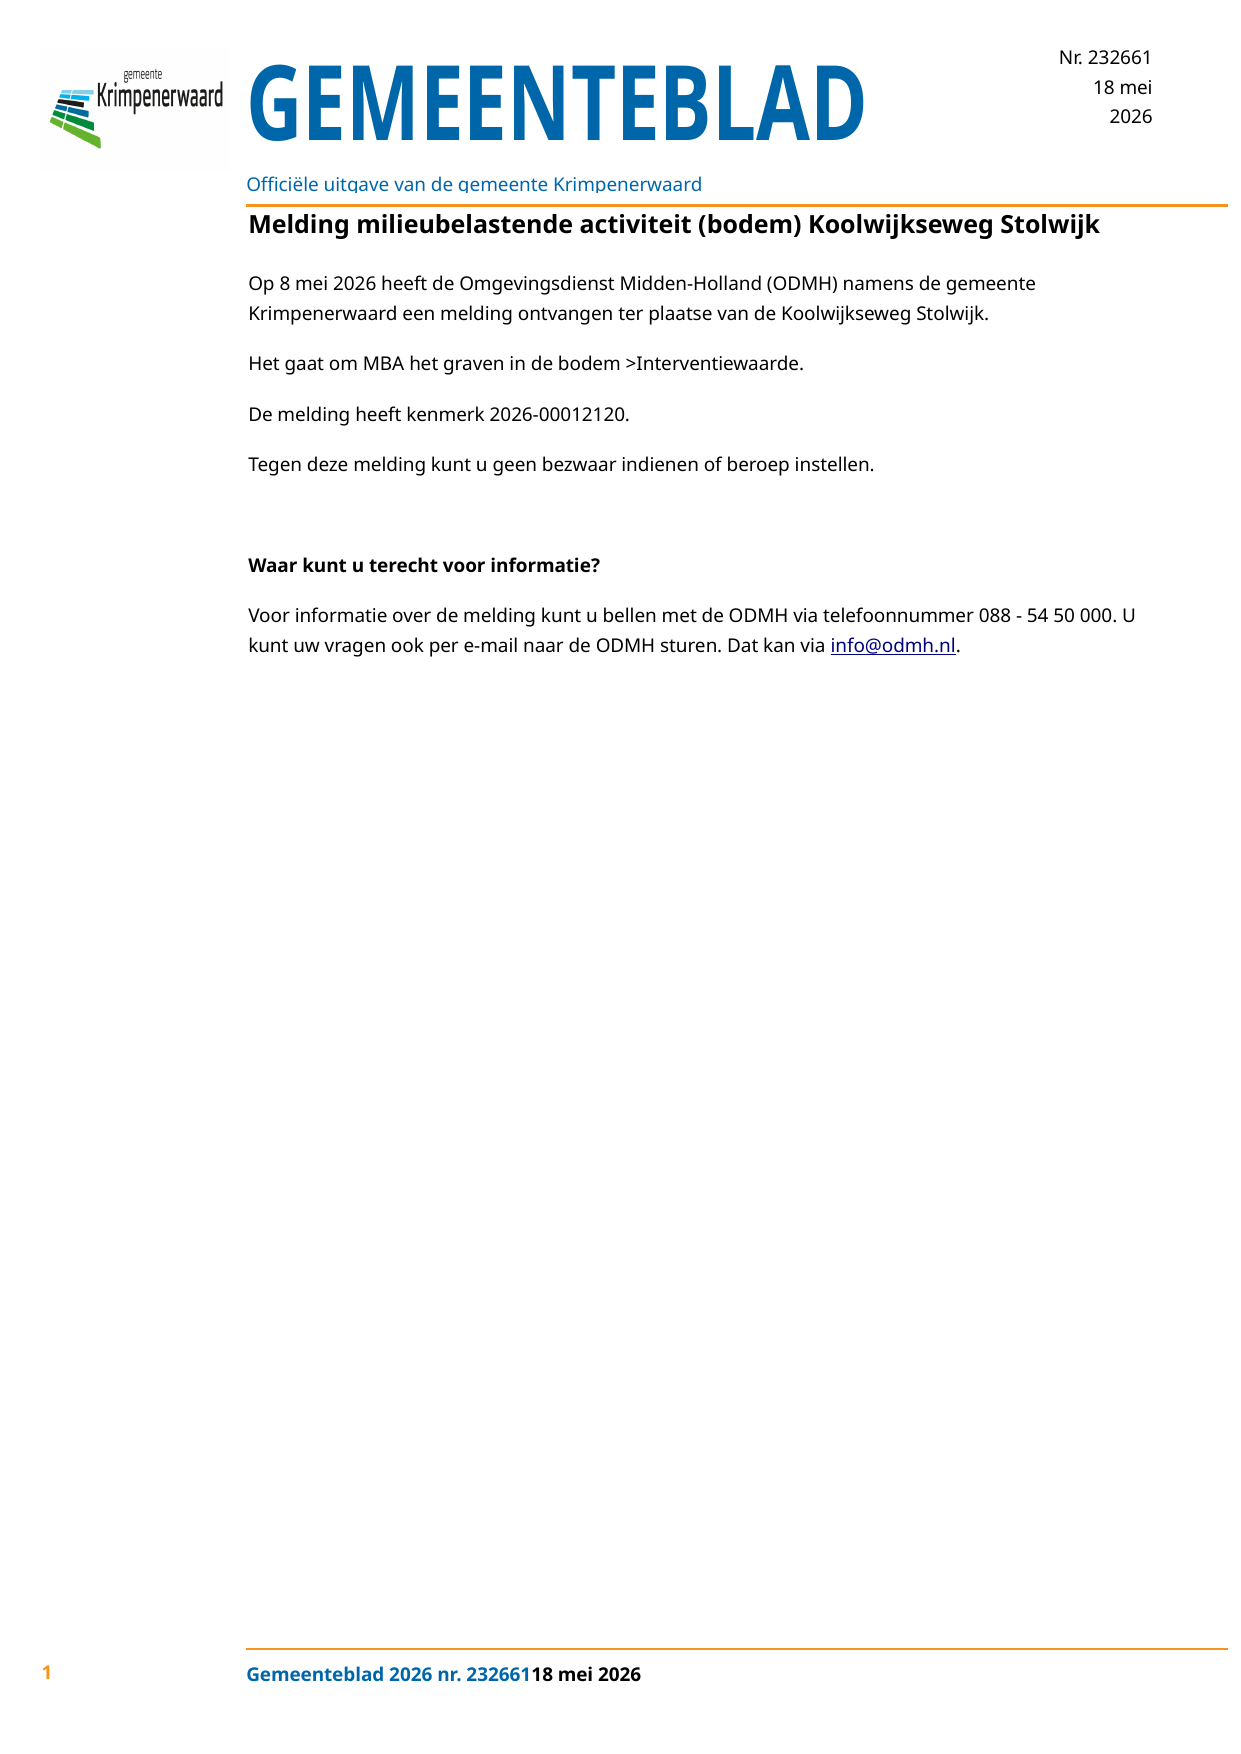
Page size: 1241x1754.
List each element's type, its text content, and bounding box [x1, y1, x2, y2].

text Tegen deze melding kunt u geen bezwaar indienen of beroep instellen. [248, 451, 1152, 477]
text Waar kunt u terecht voor informatie? [248, 552, 1152, 578]
text Voor informatie over de melding kunt u bellen met de ODMH via telefoonnummer 088 - 54 50 000. U kunt uw vragen ook per e-mail naar de ODMH sturen. Dat kan via info@odmh.nl. [248, 602, 1152, 658]
picture [41, 47, 231, 172]
text Op 8 mei 2026 heeft de Omgevingsdienst Midden-Holland (ODMH) namens de gemeente Krimpenerwaard een melding ontvangen ter plaatse van de Koolwijkseweg Stolwijk. [248, 270, 1152, 326]
text De melding heeft kenmerk 2026-00012120. [248, 401, 1152, 426]
text Het gaat om MBA het graven in de bodem >Interventiewaarde. [248, 350, 1152, 376]
text Melding milieubelastende activiteit (bodem) Koolwijkseweg Stolwijk [248, 207, 1152, 241]
